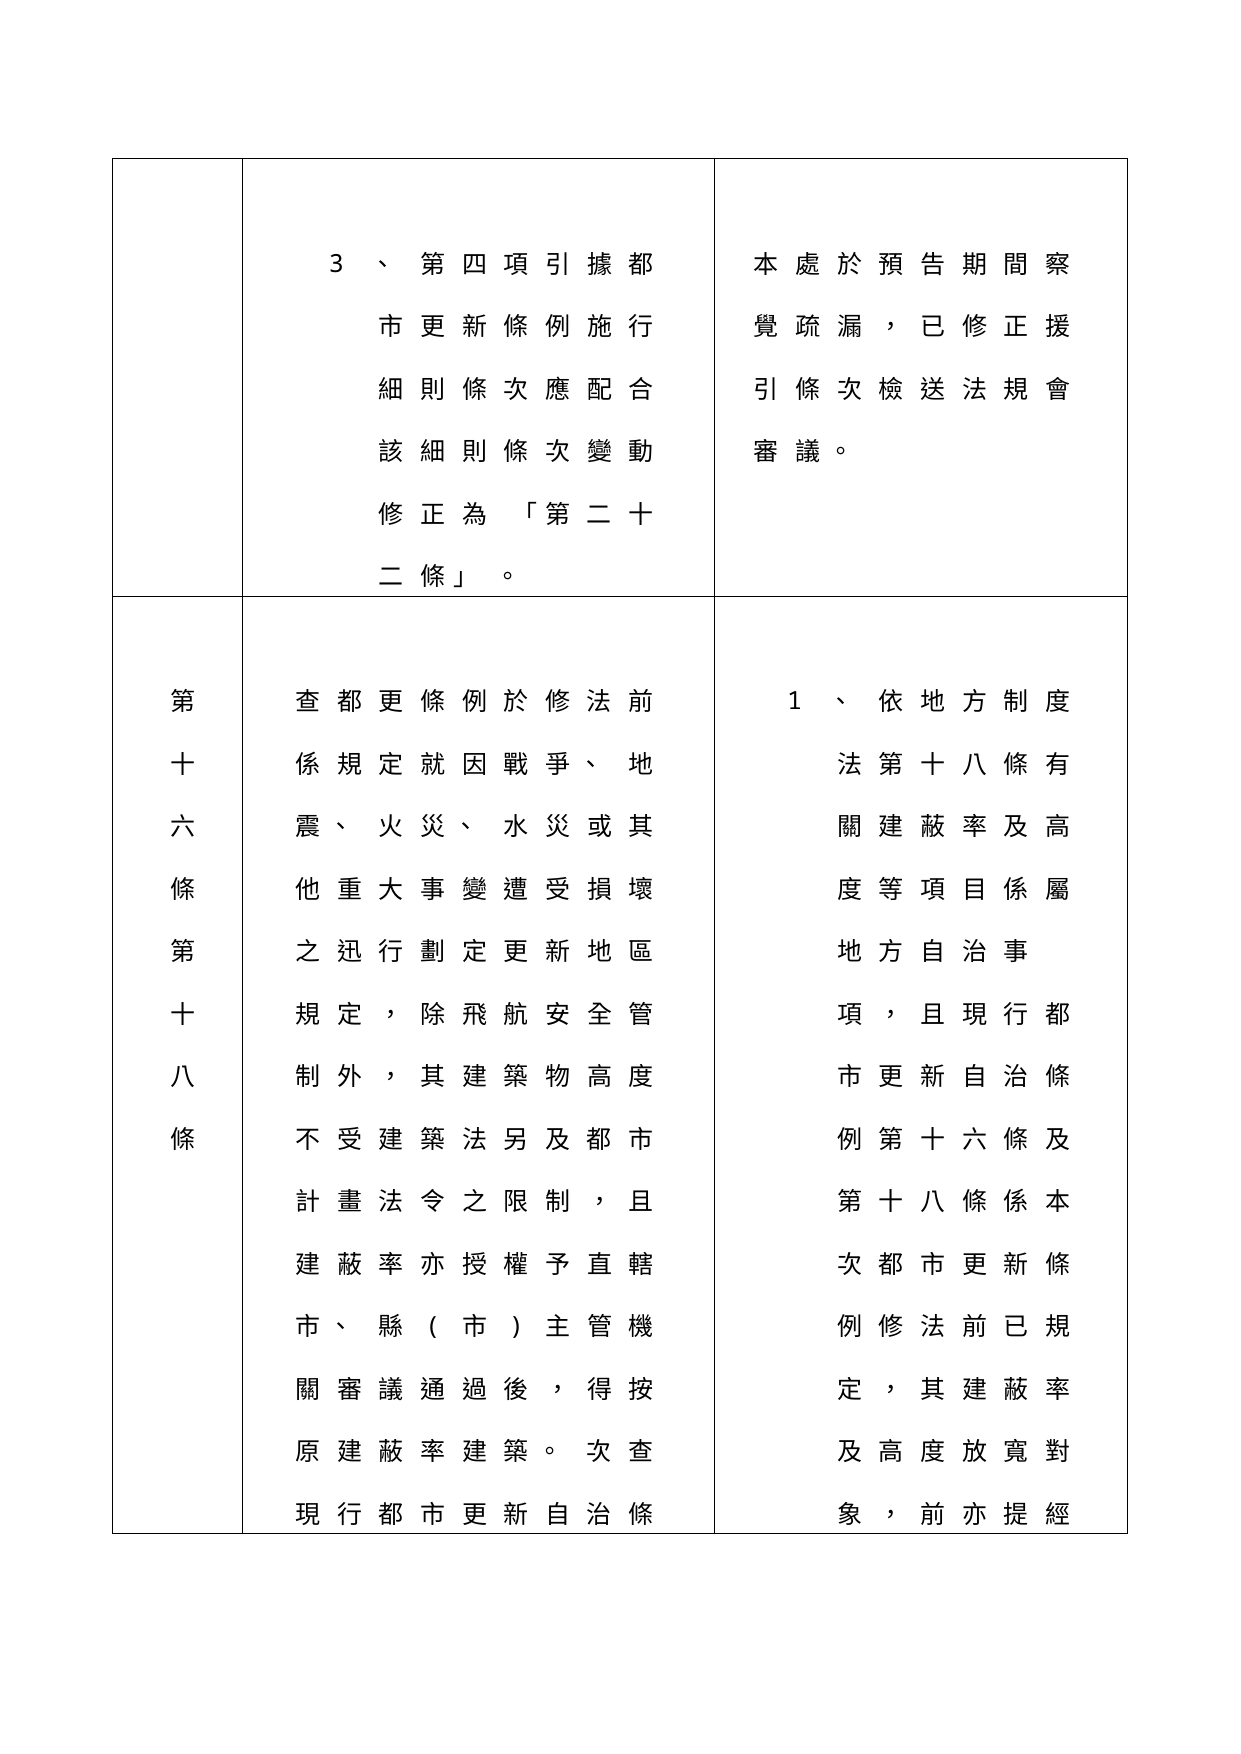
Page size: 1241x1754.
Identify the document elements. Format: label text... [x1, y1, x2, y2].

table_cell 依地方制度法第十八條有關建蔽率及高度等項目係屬地方自治事項，且現行都市更新自治條例第十六條及第十八條係本次都市更新條例修法前已規定，其建蔽率及高度放寬對象，前亦提經 [715, 597, 1127, 1533]
table_cell 查都更條例於修法前係規定就因戰爭、地震、火災、水災或其他重大事變遭受損壞之迅行劃定更新地區規定，除飛航安全管制外，其建築物高度不受建築法另及都市計畫法令之限制，且建蔽率亦授權予直轄市、縣(市)主管機關審議通過後，得按原建蔽率建築。次查現行都市更新自治條 [243, 597, 714, 1533]
table_cell 第四項引據都市更新條例施行細則條次應配合該細則條次變動修正為「第二十二條」。 [243, 159, 714, 596]
table_cell 本處於預告期間察覺疏漏，已修正援引條次檢送法規會審議。 [715, 159, 1127, 596]
table_cell 第十六條第十八條 [113, 597, 242, 1533]
table_cell [113, 159, 242, 596]
